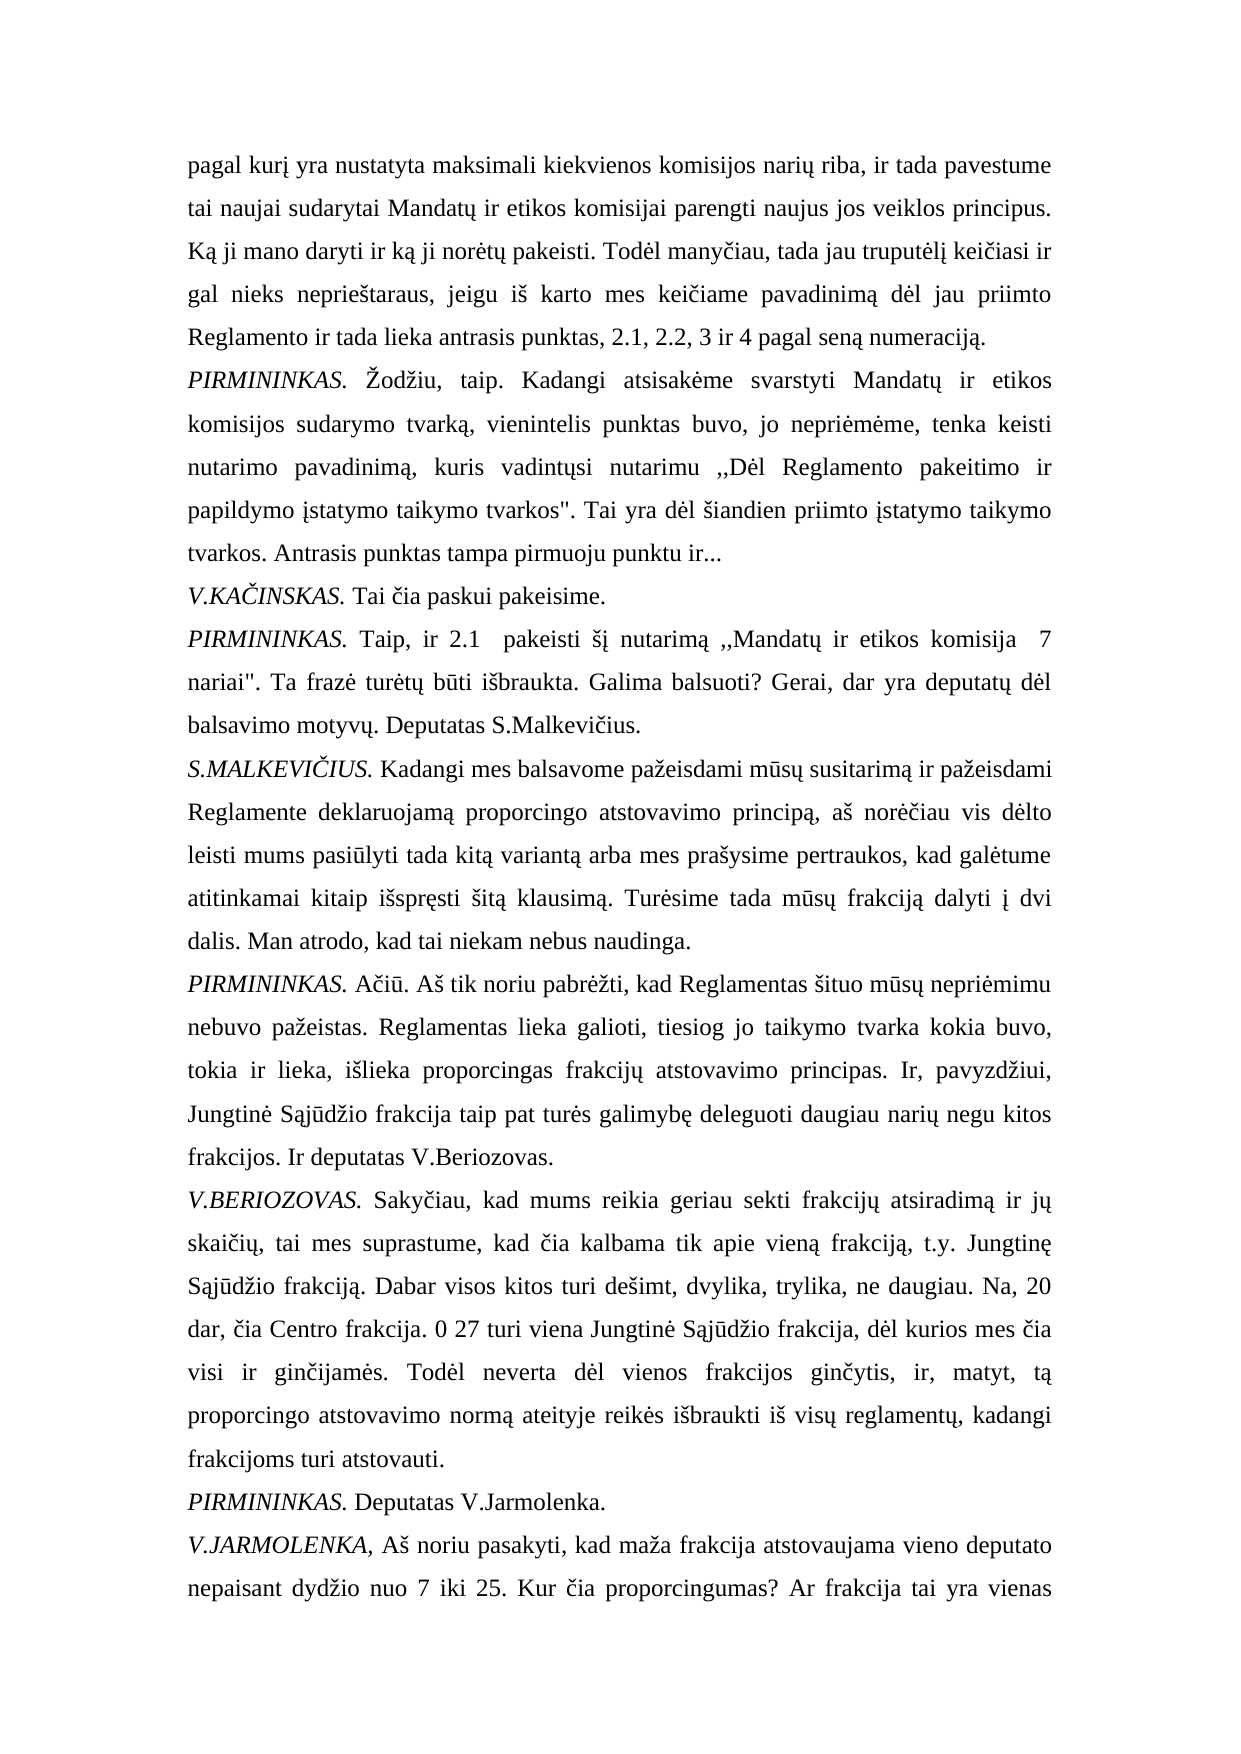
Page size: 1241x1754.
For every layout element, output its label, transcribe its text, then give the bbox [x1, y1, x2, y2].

text PIRMININKAS. Ačiū. Aš tik noriu pabrėžti, kad Reglamentas šituo mūsų nepriėmimu nebuvo pažeistas. Reglamentas lieka galioti, tiesiog jo taikymo tvarka kokia buvo, tokia ir lieka, išlieka proporcingas frakcijų atstovavimo principas. Ir, pavyzdžiui, Jungtinė Sąjūdžio frakcija taip pat turės galimybę deleguoti daugiau narių negu kitos frakcijos. Ir deputatas V.Beriozovas. [187, 969, 1053, 1171]
text S.MALKEVIČIUS. Kadangi mes balsavome pažeisdami mūsų susitarimą ir pažeisdami Reglamente deklaruojamą proporcingo atstovavimo principą, aš norėčiau vis dėlto leisti mums pasiūlyti tada kitą variantą arba mes prašysime pertraukos, kad galėtume atitinkamai kitaip išspręsti šitą klausimą. Turėsime tada mūsų frakciją dalyti į dvi dalis. Man atrodo, kad tai niekam nebus naudinga. [187, 754, 1053, 955]
text PIRMININKAS. Žodžiu, taip. Kadangi atsisakėme svarstyti Mandatų ir etikos komisijos sudarymo tvarką, vienintelis punktas buvo, jo nepriėmėme, tenka keisti nutarimo pavadinimą, kuris vadintųsi nutarimu ,,Dėl Reglamento pakeitimo ir papildymo įstatymo taikymo tvarkos". Tai yra dėl šiandien priimto įstatymo taikymo tvarkos. Antrasis punktas tampa pirmuoju punktu ir... [187, 366, 1053, 567]
text V.KAČINSKAS. Tai čia paskui pakeisime. [187, 581, 1053, 610]
text V.BERIOZOVAS. Sakyčiau, kad mums reikia geriau sekti frakcijų atsiradimą ir jų skaičių, tai mes suprastume, kad čia kalbama tik apie vieną frakciją, t.y. Jungtinę Sąjūdžio frakciją. Dabar visos kitos turi dešimt, dvylika, trylika, ne daugiau. Na, 20 dar, čia Centro frakcija. 0 27 turi viena Jungtinė Sąjūdžio frakcija, dėl kurios mes čia visi ir ginčijamės. Todėl neverta dėl vienos frakcijos ginčytis, ir, matyt, tą proporcingo atstovavimo normą ateityje reikės išbraukti iš visų reglamentų, kadangi frakcijoms turi atstovauti. [187, 1185, 1053, 1472]
text PIRMININKAS. Taip, ir 2.1 pakeisti šį nutarimą ,,Mandatų ir etikos komisija 7 nariai". Ta frazė turėtų būti išbraukta. Galima balsuoti? Gerai, dar yra deputatų dėl balsavimo motyvų. Deputatas S.Malkevičius. [187, 624, 1053, 739]
text PIRMININKAS. Deputatas V.Jarmolenka. [187, 1487, 1053, 1516]
text pagal kurį yra nustatyta maksimali kiekvienos komisijos narių riba, ir tada pavestume tai naujai sudarytai Mandatų ir etikos komisijai parengti naujus jos veiklos principus. Ką ji mano daryti ir ką ji norėtų pakeisti. Todėl manyčiau, tada jau truputėlį keičiasi ir gal nieks neprieštaraus, jeigu iš karto mes keičiame pavadinimą dėl jau priimto Reglamento ir tada lieka antrasis punktas, 2.1, 2.2, 3 ir 4 pagal seną numeraciją. [187, 150, 1053, 351]
text V.JARMOLENKA, Aš noriu pasakyti, kad maža frakcija atstovaujama vieno deputato nepaisant dydžio nuo 7 iki 25. Kur čia proporcingumas? Ar frakcija tai yra vienas [187, 1530, 1053, 1602]
